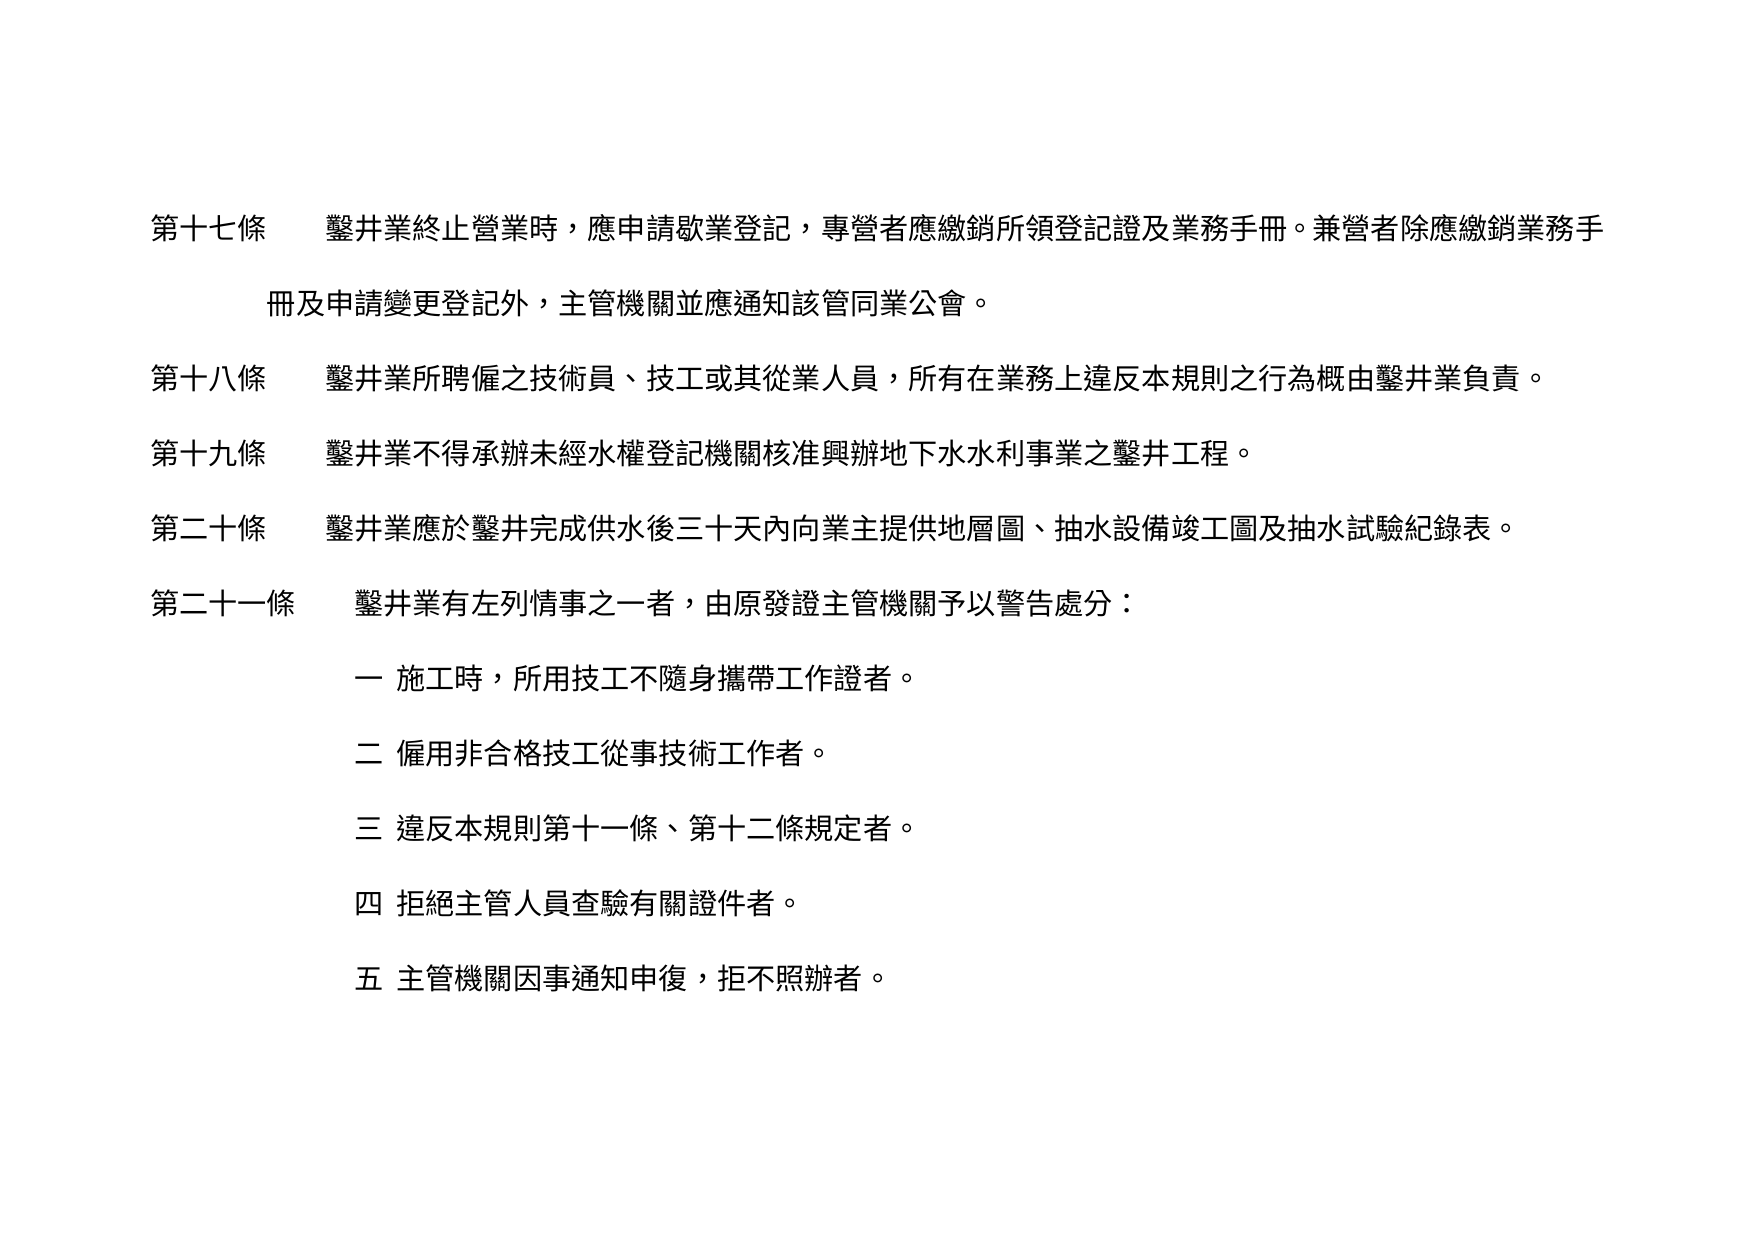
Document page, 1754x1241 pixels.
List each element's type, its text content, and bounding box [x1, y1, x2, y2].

text 第二十一條 鑿井業有左列情事之一者，由原發證主管機關予以警告處分： [150, 564, 1604, 639]
text 三 違反本規則第十一條、第十二條規定者。 [150, 789, 1604, 864]
text 第十七條 鑿井業終止營業時，應申請歇業登記，專營者應繳銷所領登記證及業務手冊。兼營者除應繳銷業務手冊及申請變更登記外，主管機關並應通知該管同業公會。 [150, 189, 1604, 339]
text 第二十條 鑿井業應於鑿井完成供水後三十天內向業主提供地層圖、抽水設備竣工圖及抽水試驗紀錄表。 [150, 489, 1604, 564]
text 第十八條 鑿井業所聘僱之技術員、技工或其從業人員，所有在業務上違反本規則之行為概由鑿井業負責。 [150, 339, 1604, 414]
text 第十九條 鑿井業不得承辦未經水權登記機關核准興辦地下水水利事業之鑿井工程。 [150, 414, 1604, 489]
text 二 僱用非合格技工從事技術工作者。 [150, 714, 1604, 789]
text 四 拒絕主管人員查驗有關證件者。 [150, 864, 1604, 939]
text 五 主管機關因事通知申復，拒不照辦者。 [150, 939, 1604, 1014]
text 一 施工時，所用技工不隨身攜帶工作證者。 [150, 639, 1604, 714]
